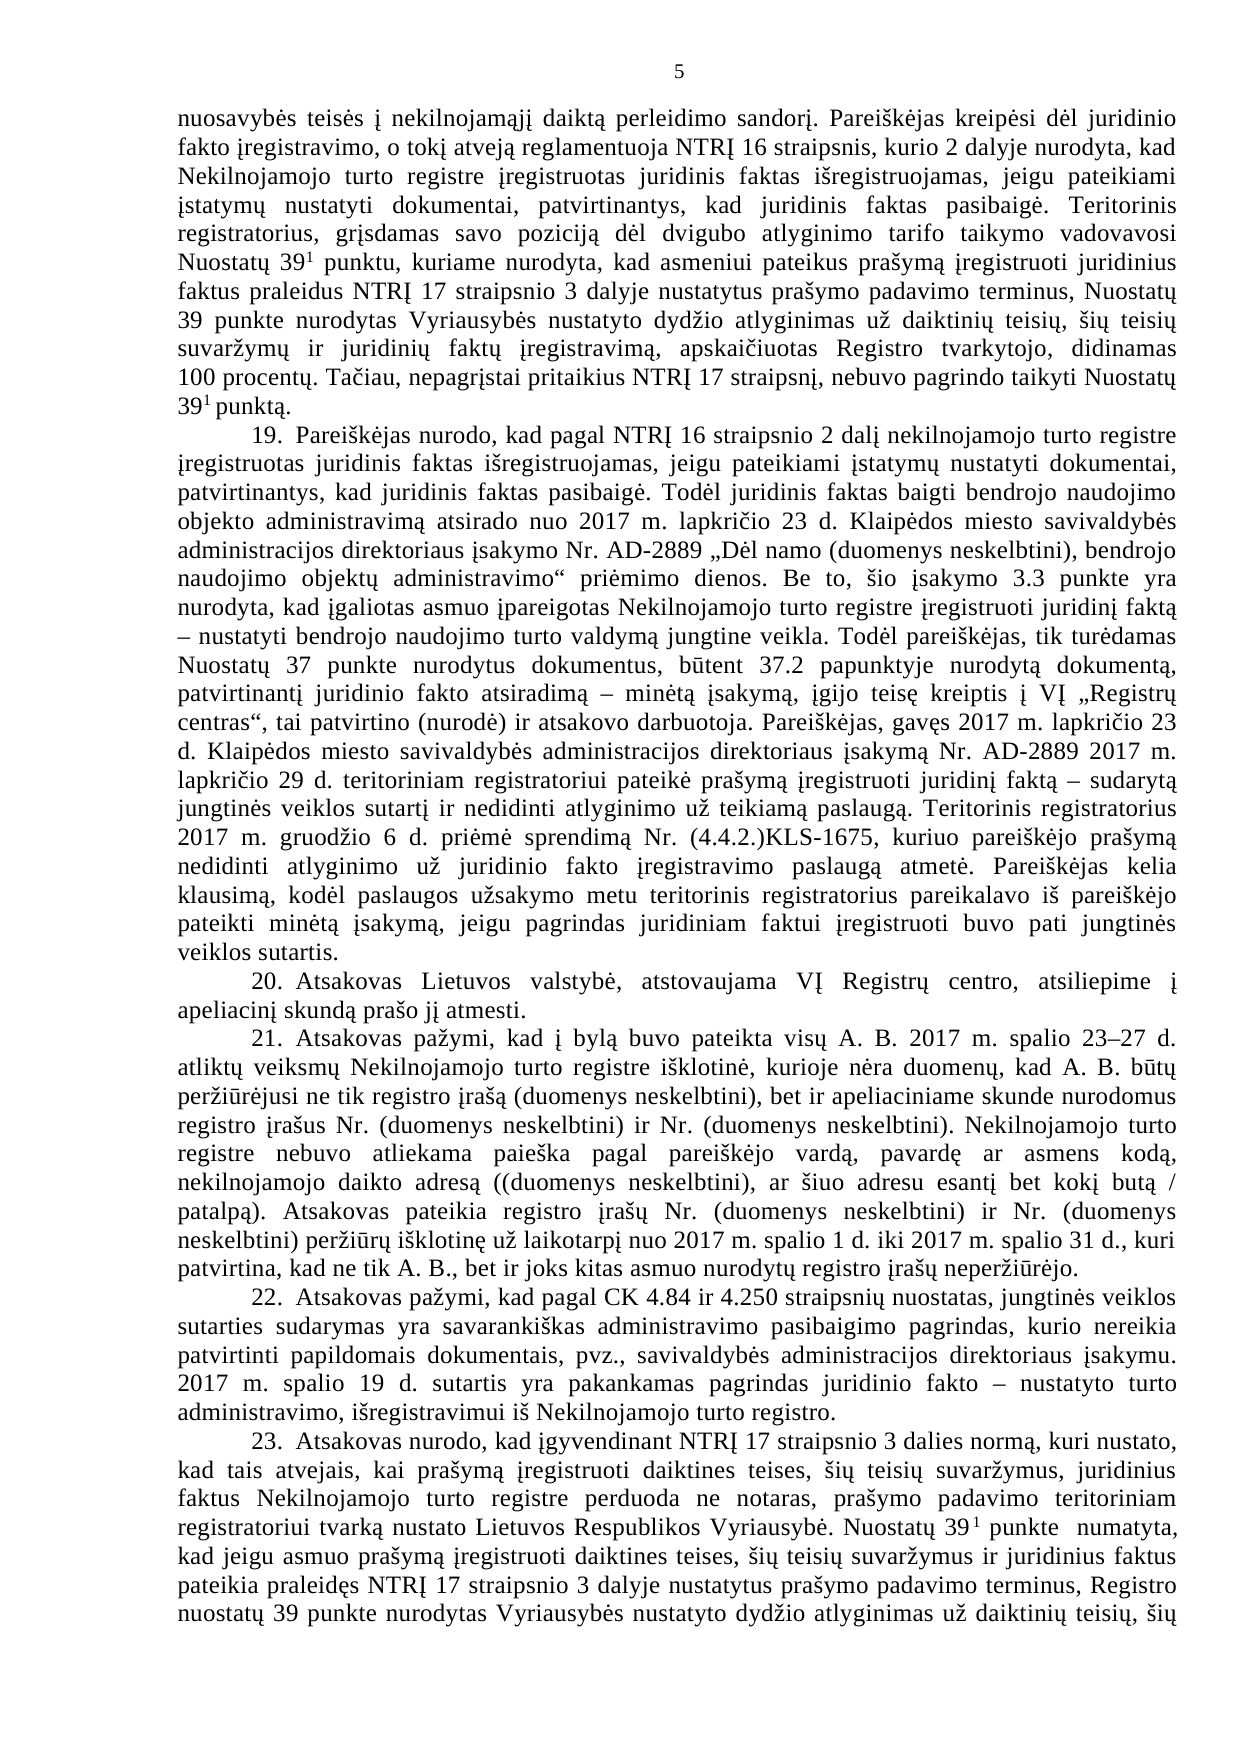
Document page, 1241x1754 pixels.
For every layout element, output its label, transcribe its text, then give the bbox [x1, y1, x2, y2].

text nuosavybės teisės į nekilnojamąjį daiktą perleidimo sandorį. Pareiškėjas kreipėsi dėl juridinio fakto įregistravimo, o tokį atveją reglamentuoja NTRĮ 16 straipsnis, kurio 2 dalyje nurodyta, kad Nekilnojamojo turto registre įregistruotas juridinis faktas išregistruojamas, jeigu pateikiami įstatymų nustatyti dokumentai, patvirtinantys, kad juridinis faktas pasibaigė. Teritorinis registratorius, grįsdamas savo poziciją dėl dvigubo atlyginimo tarifo taikymo vadovavosi Nuostatų 391 punktu, kuriame nurodyta, kad asmeniui pateikus prašymą įregistruoti juridinius faktus praleidus NTRĮ 17 straipsnio 3 dalyje nustatytus prašymo padavimo terminus, Nuostatų 39 punkte nurodytas Vyriausybės nustatyto dydžio atlyginimas už daiktinių teisių, šių teisių suvaržymų ir juridinių faktų įregistravimą, apskaičiuotas Registro tvarkytojo, didinamas 100 procentų. Tačiau, nepagrįstai pritaikius NTRĮ 17 straipsnį, nebuvo pagrindo taikyti Nuostatų 391 punktą. [177, 103, 1179, 420]
text 19. Pareiškėjas nurodo, kad pagal NTRĮ 16 straipsnio 2 dalį nekilnojamojo turto registre įregistruotas juridinis faktas išregistruojamas, jeigu pateikiami įstatymų nustatyti dokumentai, patvirtinantys, kad juridinis faktas pasibaigė. Todėl juridinis faktas baigti bendrojo naudojimo objekto administravimą atsirado nuo 2017 m. lapkričio 23 d. Klaipėdos miesto savivaldybės administracijos direktoriaus įsakymo Nr. AD-2889 „Dėl namo (duomenys neskelbtini), bendrojo naudojimo objektų administravimo“ priėmimo dienos. Be to, šio įsakymo 3.3 punkte yra nurodyta, kad įgaliotas asmuo įpareigotas Nekilnojamojo turto registre įregistruoti juridinį faktą – nustatyti bendrojo naudojimo turto valdymą jungtine veikla. Todėl pareiškėjas, tik turėdamas Nuostatų 37 punkte nurodytus dokumentus, būtent 37.2 papunktyje nurodytą dokumentą, patvirtinantį juridinio fakto atsiradimą – minėtą įsakymą, įgijo teisę kreiptis į VĮ „Registrų centras“, tai patvirtino (nurodė) ir atsakovo darbuotoja. Pareiškėjas, gavęs 2017 m. lapkričio 23 d. Klaipėdos miesto savivaldybės administracijos direktoriaus įsakymą Nr. AD-2889 2017 m. lapkričio 29 d. teritoriniam registratoriui pateikė prašymą įregistruoti juridinį faktą – sudarytą jungtinės veiklos sutartį ir nedidinti atlyginimo už teikiamą paslaugą. Teritorinis registratorius 2017 m. gruodžio 6 d. priėmė sprendimą Nr. (4.4.2.)KLS-1675, kuriuo pareiškėjo prašymą nedidinti atlyginimo už juridinio fakto įregistravimo paslaugą atmetė. Pareiškėjas kelia klausimą, kodėl paslaugos užsakymo metu teritorinis registratorius pareikalavo iš pareiškėjo pateikti minėtą įsakymą, jeigu pagrindas juridiniam faktui įregistruoti buvo pati jungtinės veiklos sutartis. [177, 420, 1179, 966]
text 20. Atsakovas Lietuvos valstybė, atstovaujama VĮ Registrų centro, atsiliepime į apeliacinį skundą prašo jį atmesti. [177, 966, 1179, 1023]
text 23. Atsakovas nurodo, kad įgyvendinant NTRĮ 17 straipsnio 3 dalies normą, kuri nustato, kad tais atvejais, kai prašymą įregistruoti daiktines teises, šių teisių suvaržymus, juridinius faktus Nekilnojamojo turto registre perduoda ne notaras, prašymo padavimo teritoriniam registratoriui tvarką nustato Lietuvos Respublikos Vyriausybė. Nuostatų 391 punkte numatyta, kad jeigu asmuo prašymą įregistruoti daiktines teises, šių teisių suvaržymus ir juridinius faktus pateikia praleidęs NTRĮ 17 straipsnio 3 dalyje nustatytus prašymo padavimo terminus, Registro nuostatų 39 punkte nurodytas Vyriausybės nustatyto dydžio atlyginimas už daiktinių teisių, šių [177, 1426, 1179, 1627]
text 22. Atsakovas pažymi, kad pagal CK 4.84 ir 4.250 straipsnių nuostatas, jungtinės veiklos sutarties sudarymas yra savarankiškas administravimo pasibaigimo pagrindas, kurio nereikia patvirtinti papildomais dokumentais, pvz., savivaldybės administracijos direktoriaus įsakymu. 2017 m. spalio 19 d. sutartis yra pakankamas pagrindas juridinio fakto – nustatyto turto administravimo, išregistravimui iš Nekilnojamojo turto registro. [177, 1282, 1179, 1426]
text 21. Atsakovas pažymi, kad į bylą buvo pateikta visų A. B. 2017 m. spalio 23–27 d. atliktų veiksmų Nekilnojamojo turto registre išklotinė, kurioje nėra duomenų, kad A. B. būtų peržiūrėjusi ne tik registro įrašą (duomenys neskelbtini), bet ir apeliaciniame skunde nurodomus registro įrašus Nr. (duomenys neskelbtini) ir Nr. (duomenys neskelbtini). Nekilnojamojo turto registre nebuvo atliekama paieška pagal pareiškėjo vardą, pavardę ar asmens kodą, nekilnojamojo daikto adresą ((duomenys neskelbtini), ar šiuo adresu esantį bet kokį butą / patalpą). Atsakovas pateikia registro įrašų Nr. (duomenys neskelbtini) ir Nr. (duomenys neskelbtini) peržiūrų išklotinę už laikotarpį nuo 2017 m. spalio 1 d. iki 2017 m. spalio 31 d., kuri patvirtina, kad ne tik A. B., bet ir joks kitas asmuo nurodytų registro įrašų neperžiūrėjo. [177, 1023, 1179, 1282]
